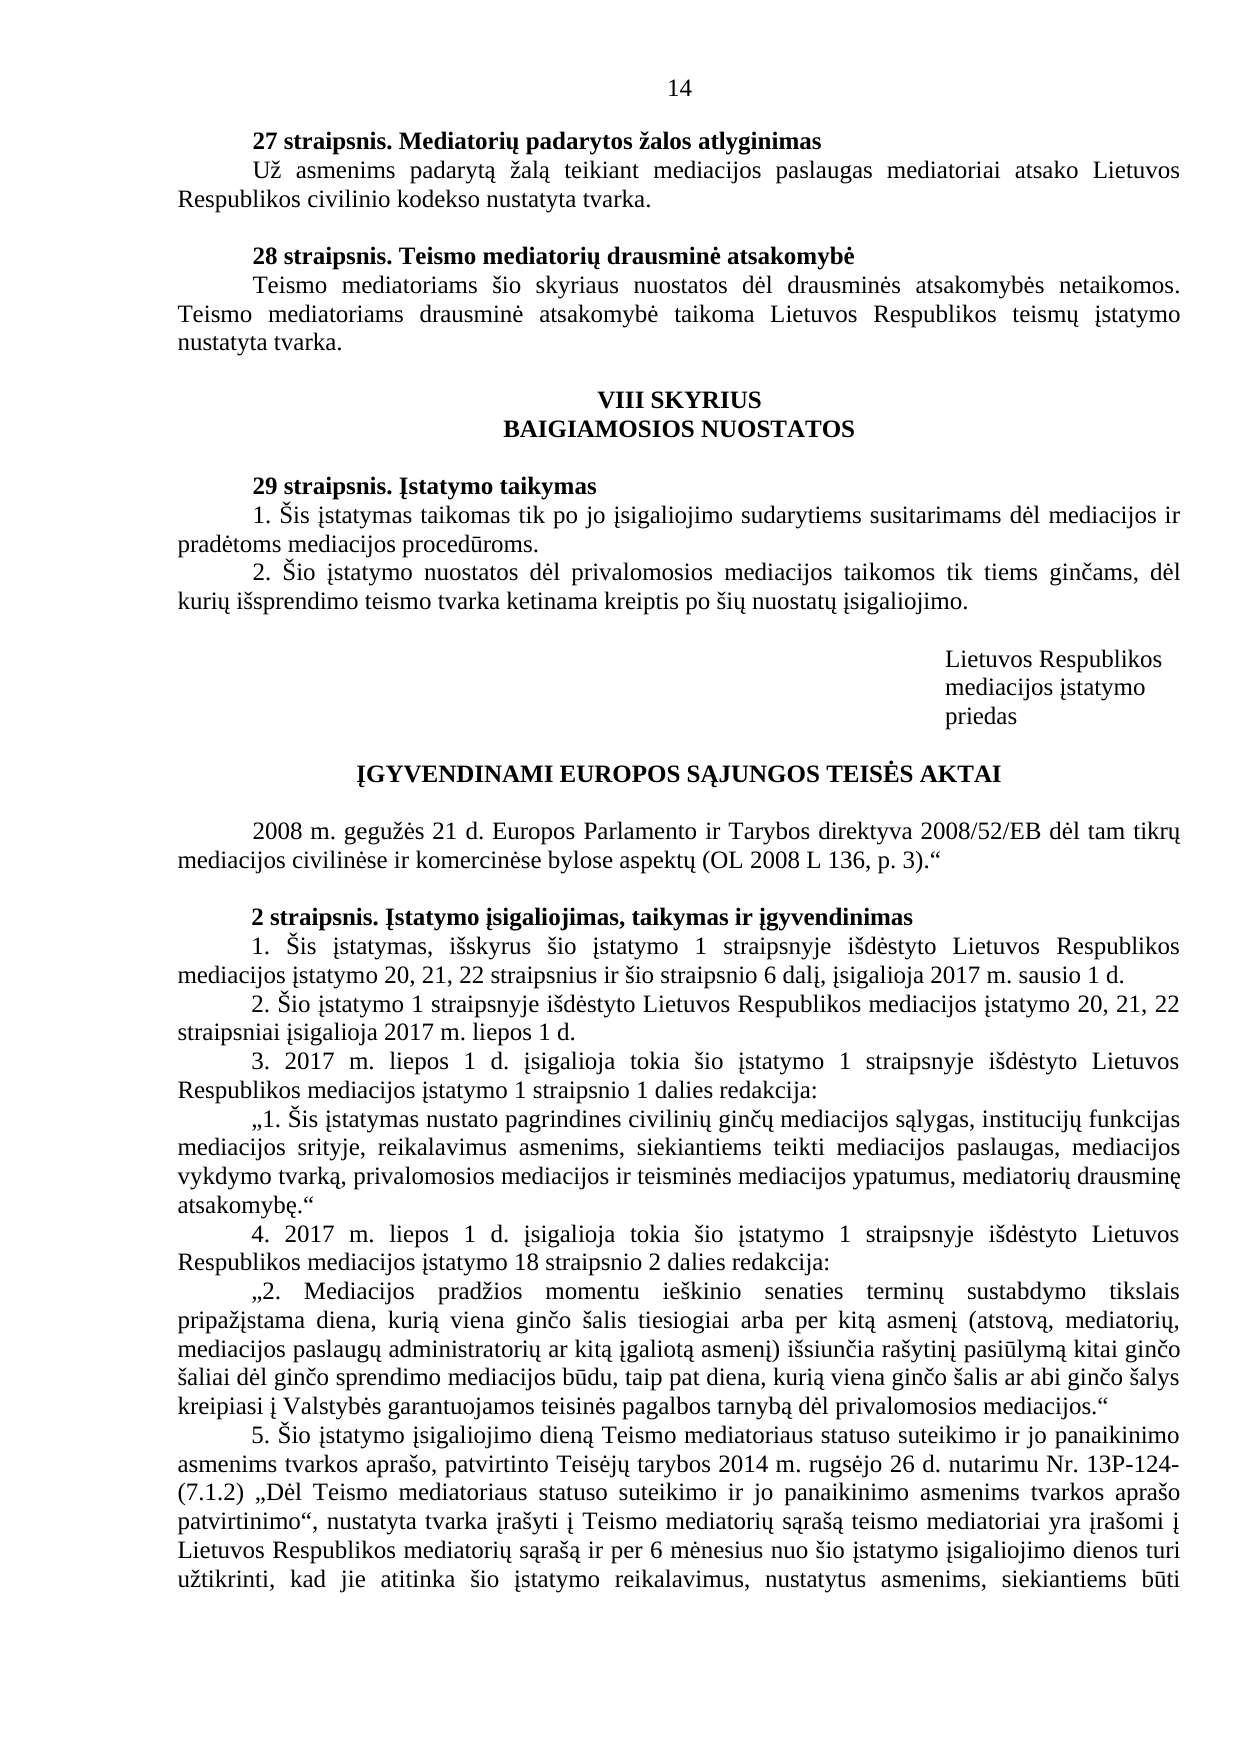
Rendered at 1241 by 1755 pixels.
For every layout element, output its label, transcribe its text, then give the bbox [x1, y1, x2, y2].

text ĮGYVENDINAMI EUROPOS SĄJUNGOS TEISĖS AKTAI [177, 759, 1181, 787]
text „1. Šis įstatymas nustato pagrindines civilinių ginčų mediacijos sąlygas, institucijų funkcijas mediacijos srityje, reikalavimus asmenims, siekiantiems teikti mediacijos paslaugas, mediacijos vykdymo tvarką, privalomosios mediacijos ir teisminės mediacijos ypatumus, mediatorių drausminę atsakomybę.“ [177, 1104, 1181, 1219]
text 2. Šio įstatymo nuostatos dėl privalomosios mediacijos taikomos tik tiems ginčams, dėl kurių išsprendimo teismo tvarka ketinama kreiptis po šių nuostatų įsigaliojimo. [177, 557, 1181, 615]
text 2. Šio įstatymo 1 straipsnyje išdėstyto Lietuvos Respublikos mediacijos įstatymo 20, 21, 22 straipsniai įsigalioja 2017 m. liepos 1 d. [177, 989, 1181, 1046]
text mediacijos įstatymo [709, 672, 1181, 701]
text 28 straipsnis. Teismo mediatorių drausminė atsakomybė [177, 241, 1181, 270]
text Lietuvos Respublikos [709, 644, 1181, 672]
text VIII SKYRIUS [177, 385, 1181, 414]
text 5. Šio įstatymo įsigaliojimo dieną Teismo mediatoriaus statuso suteikimo ir jo panaikinimo asmenims tvarkos aprašo, patvirtinto Teisėjų tarybos 2014 m. rugsėjo 26 d. nutarimu Nr. 13P-124-(7.1.2) „Dėl Teismo mediatoriaus statuso suteikimo ir jo panaikinimo asmenims tvarkos aprašo patvirtinimo“, nustatyta tvarka įrašyti į Teismo mediatorių sąrašą teismo mediatoriai yra įrašomi į Lietuvos Respublikos mediatorių sąrašą ir per 6 mėnesius nuo šio įstatymo įsigaliojimo dienos turi užtikrinti, kad jie atitinka šio įstatymo reikalavimus, nustatytus asmenims, siekiantiems būti [177, 1420, 1181, 1592]
text 29 straipsnis. Įstatymo taikymas [252, 471, 1181, 500]
text Už asmenims padarytą žalą teikiant mediacijos paslaugas mediatoriai atsako Lietuvos Respublikos civilinio kodekso nustatyta tvarka. [177, 155, 1181, 212]
text priedas [709, 701, 1181, 730]
text BAIGIAMOSIOS NUOSTATOS [177, 414, 1181, 442]
text „2. Mediacijos pradžios momentu ieškinio senaties terminų sustabdymo tikslais pripažįstama diena, kurią viena ginčo šalis tiesiogiai arba per kitą asmenį (atstovą, mediatorių, mediacijos paslaugų administratorių ar kitą įgaliotą asmenį) išsiunčia rašytinį pasiūlymą kitai ginčo šaliai dėl ginčo sprendimo mediacijos būdu, taip pat diena, kurią viena ginčo šalis ar abi ginčo šalys kreipiasi į Valstybės garantuojamos teisinės pagalbos tarnybą dėl privalomosios mediacijos.“ [177, 1276, 1181, 1420]
text 27 straipsnis. Mediatorių padarytos žalos atlyginimas [177, 126, 1181, 155]
text 1. Šis įstatymas, išskyrus šio įstatymo 1 straipsnyje išdėstyto Lietuvos Respublikos mediacijos įstatymo 20, 21, 22 straipsnius ir šio straipsnio 6 dalį, įsigalioja 2017 m. sausio 1 d. [177, 931, 1181, 989]
text 1. Šis įstatymas taikomas tik po jo įsigaliojimo sudarytiems susitarimams dėl mediacijos ir pradėtoms mediacijos procedūroms. [177, 500, 1181, 557]
text 3. 2017 m. liepos 1 d. įsigalioja tokia šio įstatymo 1 straipsnyje išdėstyto Lietuvos Respublikos mediacijos įstatymo 1 straipsnio 1 dalies redakcija: [177, 1046, 1181, 1104]
text 2 straipsnis. Įstatymo įsigaliojimas, taikymas ir įgyvendinimas [177, 902, 1181, 931]
text 2008 m. gegužės 21 d. Europos Parlamento ir Tarybos direktyva 2008/52/EB dėl tam tikrų mediacijos civilinėse ir komercinėse bylose aspektų (OL 2008 L 136, p. 3).“ [177, 816, 1181, 874]
text Teismo mediatoriams šio skyriaus nuostatos dėl drausminės atsakomybės netaikomos. Teismo mediatoriams drausminė atsakomybė taikoma Lietuvos Respublikos teismų įstatymo nustatyta tvarka. [177, 270, 1181, 356]
text 4. 2017 m. liepos 1 d. įsigalioja tokia šio įstatymo 1 straipsnyje išdėstyto Lietuvos Respublikos mediacijos įstatymo 18 straipsnio 2 dalies redakcija: [177, 1219, 1181, 1276]
